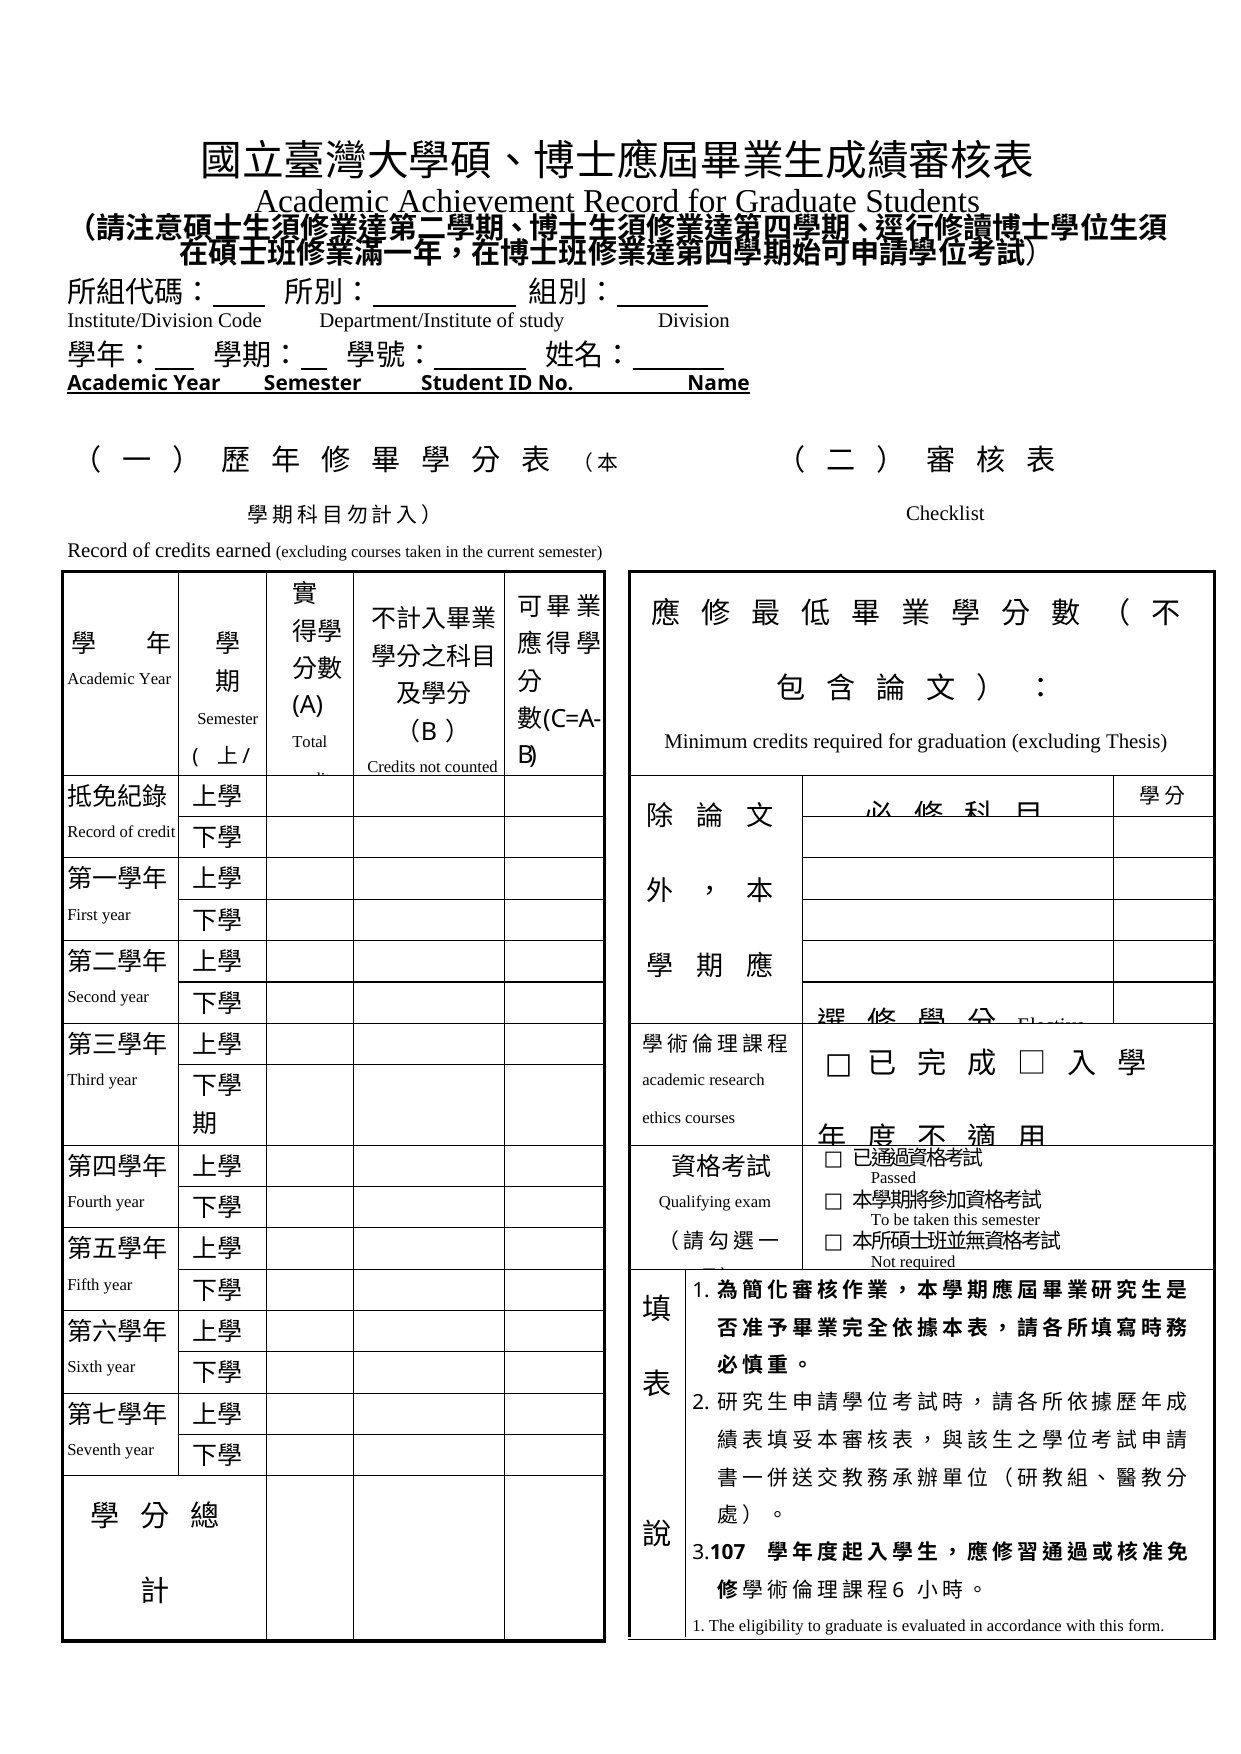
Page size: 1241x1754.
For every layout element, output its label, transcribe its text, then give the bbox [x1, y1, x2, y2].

table_cell 下學期 [179, 1435, 266, 1475]
table_cell [606, 1393, 628, 1434]
table_cell 抵免紀錄 Record of credit [64, 776, 178, 857]
table_cell [1114, 900, 1213, 940]
table_cell 下學期 [179, 983, 266, 1023]
table_cell [354, 858, 504, 899]
table_cell [267, 1435, 353, 1475]
table_cell [267, 983, 353, 1023]
table_cell [606, 1351, 628, 1393]
table_header （一）歷年修畢學分表（本學期科目勿計入） Record of credits earned (excluding courses taken in the current semester) [63, 395, 629, 570]
table_cell [267, 776, 353, 816]
table_cell 學分Credits [1114, 776, 1213, 816]
table_cell [505, 1270, 603, 1310]
table_cell [354, 1024, 504, 1064]
table_cell [1114, 941, 1213, 981]
table_cell 上學期 [179, 776, 266, 816]
table_cell 除論文外，本學期應修及格方可畢業之科目及學分 Courses and credits (excluding thesis) to be completed this semester to qualify for graduation [631, 776, 802, 1023]
table_cell 上學期 [179, 858, 266, 899]
table_cell 選修學分Elective courses [803, 983, 1113, 1023]
text 學年： 學期： 學號： 姓名： [67, 332, 1167, 374]
table_cell [354, 776, 504, 816]
table_cell 上學期 [179, 1024, 266, 1064]
table_cell [606, 1145, 628, 1186]
table_cell [803, 941, 1113, 981]
table_cell [267, 1146, 353, 1186]
table_cell 學 年 Academic Year [64, 573, 178, 774]
table_cell 實 得學分數(A) Total credits earned [267, 573, 353, 774]
table_cell [606, 775, 628, 816]
table_cell 第七學年 Seventh year [64, 1394, 178, 1475]
table_cell [606, 940, 628, 981]
table_cell [606, 1064, 628, 1144]
table_cell [606, 1227, 628, 1268]
table_cell [267, 1311, 353, 1351]
table_cell [267, 1228, 353, 1268]
table_cell [606, 1475, 629, 1639]
table_cell [354, 1065, 504, 1144]
table_cell 第一學年 First year [64, 858, 178, 940]
table_cell [505, 1024, 603, 1064]
table_cell [267, 1065, 353, 1144]
table_cell 下學期 [179, 1065, 266, 1144]
table_cell 上學期 [179, 1146, 266, 1186]
table_cell 不計入畢業學分之科目及學分（B） Credits not counted toward the credits required for graduation [354, 573, 504, 774]
table_cell [267, 941, 353, 981]
table_cell [354, 1476, 504, 1639]
table_cell [606, 570, 628, 774]
table_cell [505, 1146, 603, 1186]
table_cell 可畢業應得學分 數(C = A - B) Total credits for graduation [505, 573, 603, 774]
table_cell [354, 1352, 504, 1393]
table_cell 第六學年 Sixth year [64, 1311, 178, 1393]
table_cell [505, 817, 603, 857]
table_cell 學分總計 Total credits [64, 1476, 266, 1639]
table_cell [606, 1310, 628, 1351]
table_cell [606, 1269, 628, 1310]
table_cell [354, 1270, 504, 1310]
table_cell 應修最低畢業學分數（不包含論文）： Minimum credits required for graduation (excluding Thesis) 學分 credits （ □計入 □不計入 大學部課程 ） counted not counted Undergraduate courses [631, 573, 1213, 774]
table_cell [505, 900, 603, 940]
table_cell [606, 1023, 628, 1064]
table_header （二）審核表 Checklist [629, 395, 1214, 570]
table_cell [606, 857, 628, 899]
table_cell [505, 1394, 603, 1434]
table_cell [354, 900, 504, 940]
table_cell 下學期 [179, 817, 266, 857]
text Academic Achievement Record for Graduate Students [67, 187, 1167, 218]
table_cell [267, 858, 353, 899]
table_cell [505, 1476, 603, 1639]
table_cell [267, 1394, 353, 1434]
table_cell 下學期 [179, 1270, 266, 1310]
table_cell 上學期 [179, 1311, 266, 1351]
table_cell [354, 1394, 504, 1434]
table_cell [354, 941, 504, 981]
table_cell [505, 1311, 603, 1351]
table_cell [354, 1311, 504, 1351]
table_cell [354, 1146, 504, 1186]
table_cell [1114, 983, 1213, 1023]
table_cell [267, 817, 353, 857]
table_cell [505, 776, 603, 816]
table_cell 第五學年 Fifth year [64, 1228, 178, 1310]
table_cell 第四學年 Fourth year [64, 1146, 178, 1227]
table_cell [354, 817, 504, 857]
table_cell [505, 1228, 603, 1268]
table_cell [505, 1435, 603, 1475]
table_cell [505, 858, 603, 899]
text Institute/Division Code Department/Institute of study Division [67, 311, 1167, 332]
table_cell 下學期 [179, 1187, 266, 1227]
table_cell [267, 1352, 353, 1393]
table_cell 填表 說 明 Note [629, 1270, 686, 1639]
table_cell [267, 1187, 353, 1227]
table_cell [1114, 858, 1213, 899]
table_cell 下學期 [179, 1352, 266, 1393]
table_cell [354, 1187, 504, 1227]
table_cell [803, 858, 1113, 899]
text Academic Year Semester Student ID No. Name [67, 374, 1167, 395]
table_cell 必修科目Compulsory courses [803, 776, 1113, 816]
table_cell [1114, 817, 1213, 857]
table_cell [267, 1476, 353, 1639]
table_cell 上學期 [179, 1394, 266, 1434]
table_cell 1.為簡化審核作業，本學期應屆畢業研究生是否准予畢業完全依據本表，請各所填寫時務必慎重。 2.研究生申請學位考試時，請各所依據歷年成績表填妥本審核表，與該生之學位考試申請書一併送交教務承辦單位（研教組、醫教分處）。 3.107 學年度起入學生，應修習通過或核准免修學術倫理課程6小時。 1. The eligibility to graduate is evaluated in accordance with this form. Please fill out this form carefully. 2. This form shall be completed by the affiliated departments/institutes/degree programs of the student according to his/her transcripts. This form should be submitted together with the application form for degree examination to the Graduate Affairs Division (or the Branch Office of Academic Affairs in the College of Medicine) of the Office of Academic Affairs. 3. Students who enrolled in and from 2018 Fall semester should take 6hrs Academic Ethics Course in the first academic year. [686, 1270, 1213, 1639]
table_cell [267, 900, 353, 940]
table_cell 第三學年 Third year [64, 1024, 178, 1144]
table_cell 第二學年 Second year [64, 941, 178, 1023]
table_cell [505, 983, 603, 1023]
text 國立臺灣大學碩、博士應屆畢業生成績審核表 [67, 127, 1167, 187]
table_cell 上學期 [179, 941, 266, 981]
table_cell [606, 981, 628, 1023]
table_cell 資格考試Qualifying exam （請勾選一項） (Please tick one) [631, 1146, 802, 1268]
table_cell [505, 941, 603, 981]
table_cell 下學期 [179, 900, 266, 940]
table_cell 上學期 [179, 1228, 266, 1268]
table_cell [606, 899, 628, 940]
table_cell [505, 1065, 603, 1144]
table_cell [606, 816, 628, 857]
table_cell □已完成□入學年度不適用 finished not applicable □尚未完成 uncompleted [803, 1024, 1213, 1144]
table_cell [354, 1435, 504, 1475]
table_cell [267, 1024, 353, 1064]
table_cell [505, 1352, 603, 1393]
table_cell [267, 1270, 353, 1310]
table_cell [505, 1187, 603, 1227]
table_cell [354, 1228, 504, 1268]
table_cell 已通過資格考試 Passed 本學期將參加資格考試 To be taken this semester 本所碩士班並無資格考試 Not required [803, 1146, 1213, 1268]
table_cell 學 期Semester (上/下) (1/2) [179, 573, 266, 774]
table_cell [606, 1434, 628, 1475]
table_cell [606, 1186, 628, 1227]
text 所組代碼： 所別： 組別： [67, 268, 1167, 311]
table_cell 學術倫理課程academic research ethics courses [631, 1024, 802, 1144]
table_cell [354, 983, 504, 1023]
table_cell [803, 817, 1113, 857]
table_cell [803, 900, 1113, 940]
text （請注意碩士生須修業達第二學期、博士生須修業達第四學期、逕行修讀博士學位生須在碩士班修業滿一年，在博士班修業達第四學期始可申請學位考試） [67, 218, 1167, 268]
